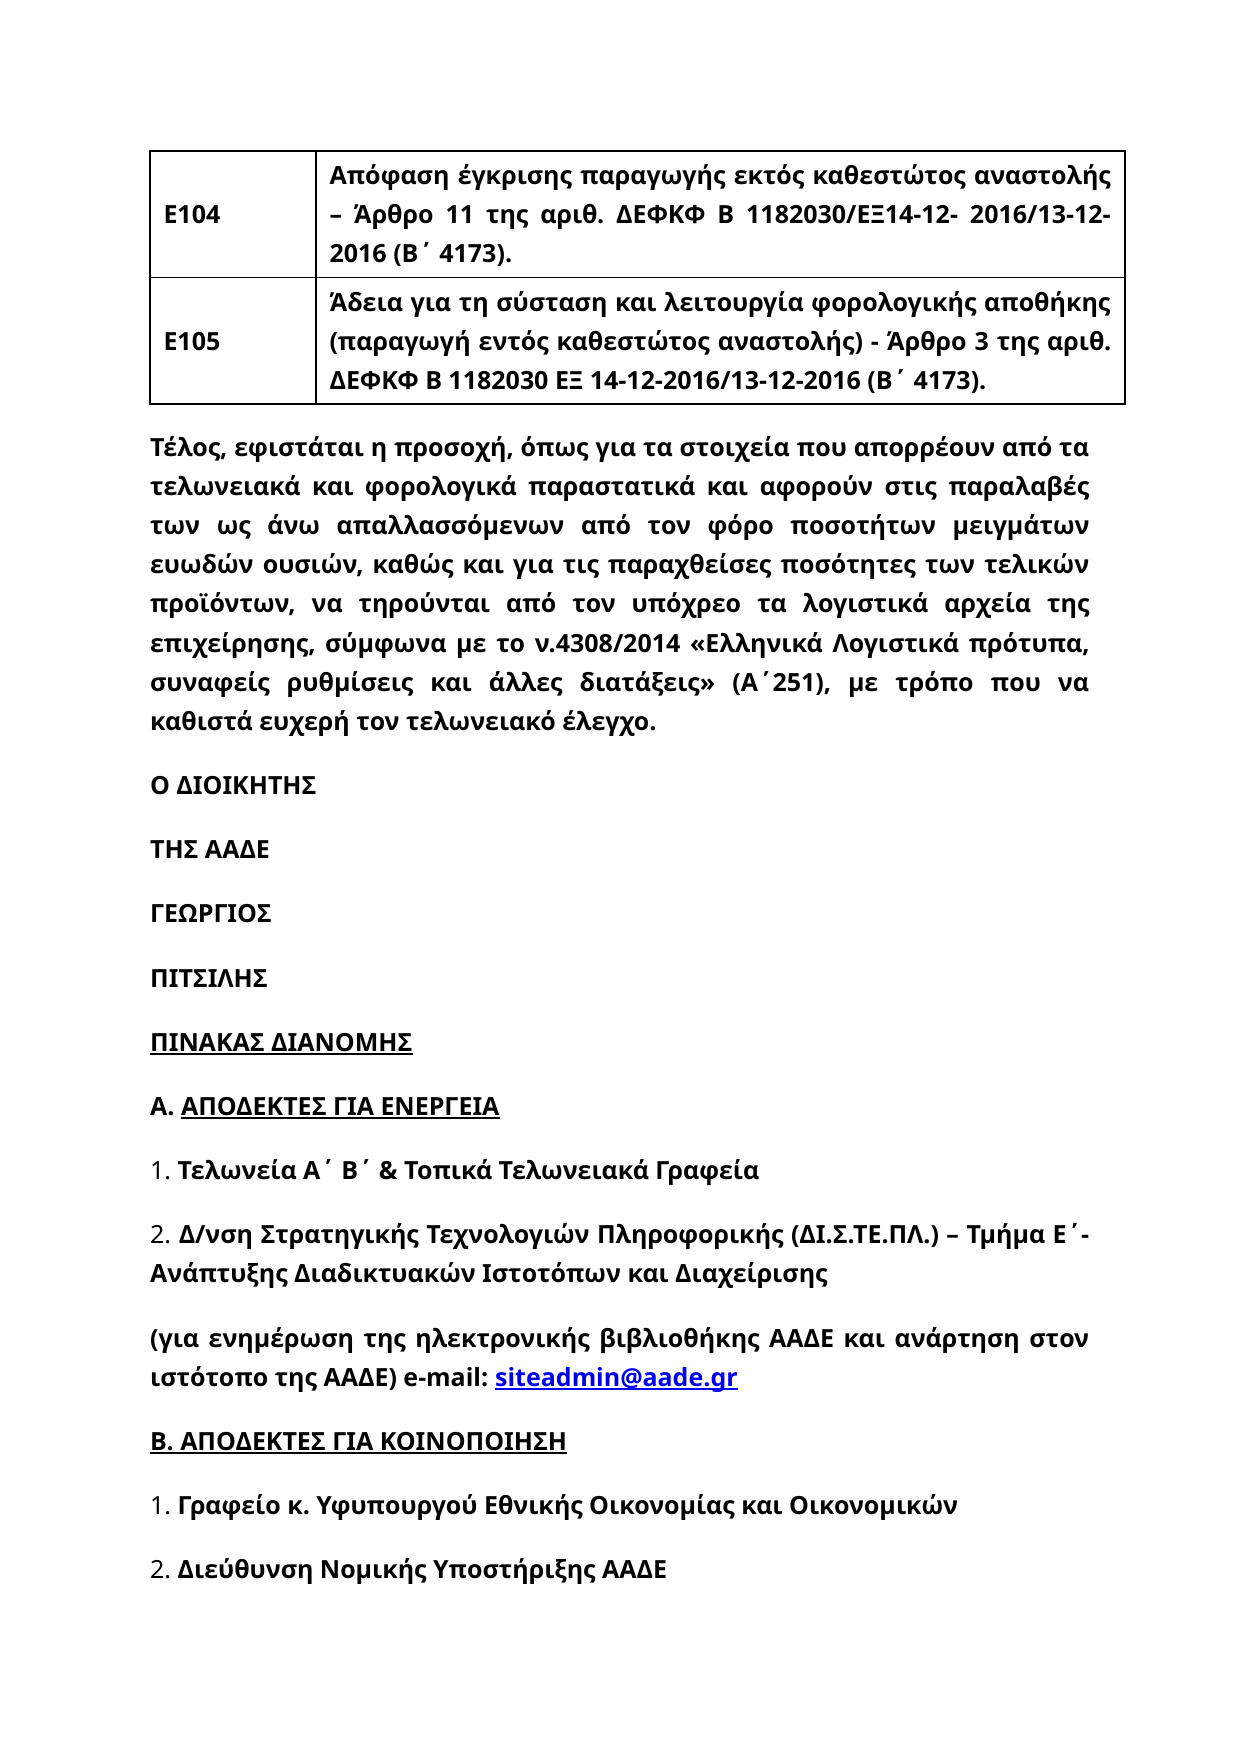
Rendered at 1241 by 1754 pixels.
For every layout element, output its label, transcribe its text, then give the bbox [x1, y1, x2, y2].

text (για ενημέρωση της ηλεκτρονικής βιβλιοθήκης ΑΑΔΕ και ανάρτηση στον ιστότοπο της ΑΑΔΕ) e-mail: siteadmin@aade.gr [150, 1320, 1090, 1393]
text 2. Διεύθυνση Νομικής Υποστήριξης ΑΑΔΕ [150, 1552, 1090, 1586]
text ΤΗΣ ΑΑΔΕ [150, 832, 1090, 866]
text 2. Δ/νση Στρατηγικής Τεχνολογιών Πληροφορικής (ΔΙ.Σ.ΤΕ.ΠΛ.) – Τμήμα Ε΄- Ανάπτυξης Διαδικτυακών Ιστοτόπων και Διαχείρισης [150, 1217, 1090, 1290]
table_cell Άδεια για τη σύσταση και λειτουργία φορολογικής αποθήκης (παραγωγή εντός καθεστώτος αναστολής) - Άρθρο 3 της αριθ. ΔΕΦΚΦ Β 1182030 ΕΞ 14-12-2016/13-12-2016 (Β΄ 4173). [317, 278, 1124, 403]
text 1. Τελωνεία Α΄ Β΄ & Τοπικά Τελωνειακά Γραφεία [150, 1153, 1090, 1187]
text ΠΙΤΣΙΛΗΣ [150, 960, 1090, 994]
table_cell Ε105 [151, 278, 315, 403]
table_cell Ε104 [151, 152, 315, 276]
text Β. ΑΠΟΔΕΚΤΕΣ ΓΙΑ ΚΟΙΝΟΠΟΙΗΣΗ [150, 1424, 1090, 1458]
text Τέλος, εφιστάται η προσοχή, όπως για τα στοιχεία που απορρέουν από τα τελωνειακά και φορολογικά παραστατικά και αφορούν στις παραλαβές των ως άνω απαλλασσόμενων από τον φόρο ποσοτήτων μειγμάτων ευωδών ουσιών, καθώς και για τις παραχθείσες ποσότητες των τελικών προϊόντων, να τηρούνται από τον υπόχρεο τα λογιστικά αρχεία της επιχείρησης, σύμφωνα με το ν.4308/2014 «Ελληνικά Λογιστικά πρότυπα, συναφείς ρυθμίσεις και άλλες διατάξεις» (Α΄251), με τρόπο που να καθιστά ευχερή τον τελωνειακό έλεγχο. [150, 429, 1090, 738]
text ΠΙΝΑΚΑΣ ΔΙΑΝΟΜΗΣ [150, 1024, 1090, 1058]
text ΓΕΩΡΓΙΟΣ [150, 896, 1090, 930]
table_cell Απόφαση έγκρισης παραγωγής εκτός καθεστώτος αναστολής – Άρθρο 11 της αριθ. ΔΕΦΚΦ Β 1182030/ΕΞ14-12- 2016/13-12-2016 (Β΄ 4173). [317, 152, 1124, 276]
text Α. ΑΠΟΔΕΚΤΕΣ ΓΙΑ ΕΝΕΡΓΕΙΑ [150, 1089, 1090, 1123]
text 1. Γραφείο κ. Υφυπουργού Εθνικής Οικονομίας και Οικονομικών [150, 1488, 1090, 1522]
text Ο ΔΙΟΙΚΗΤΗΣ [150, 768, 1090, 802]
